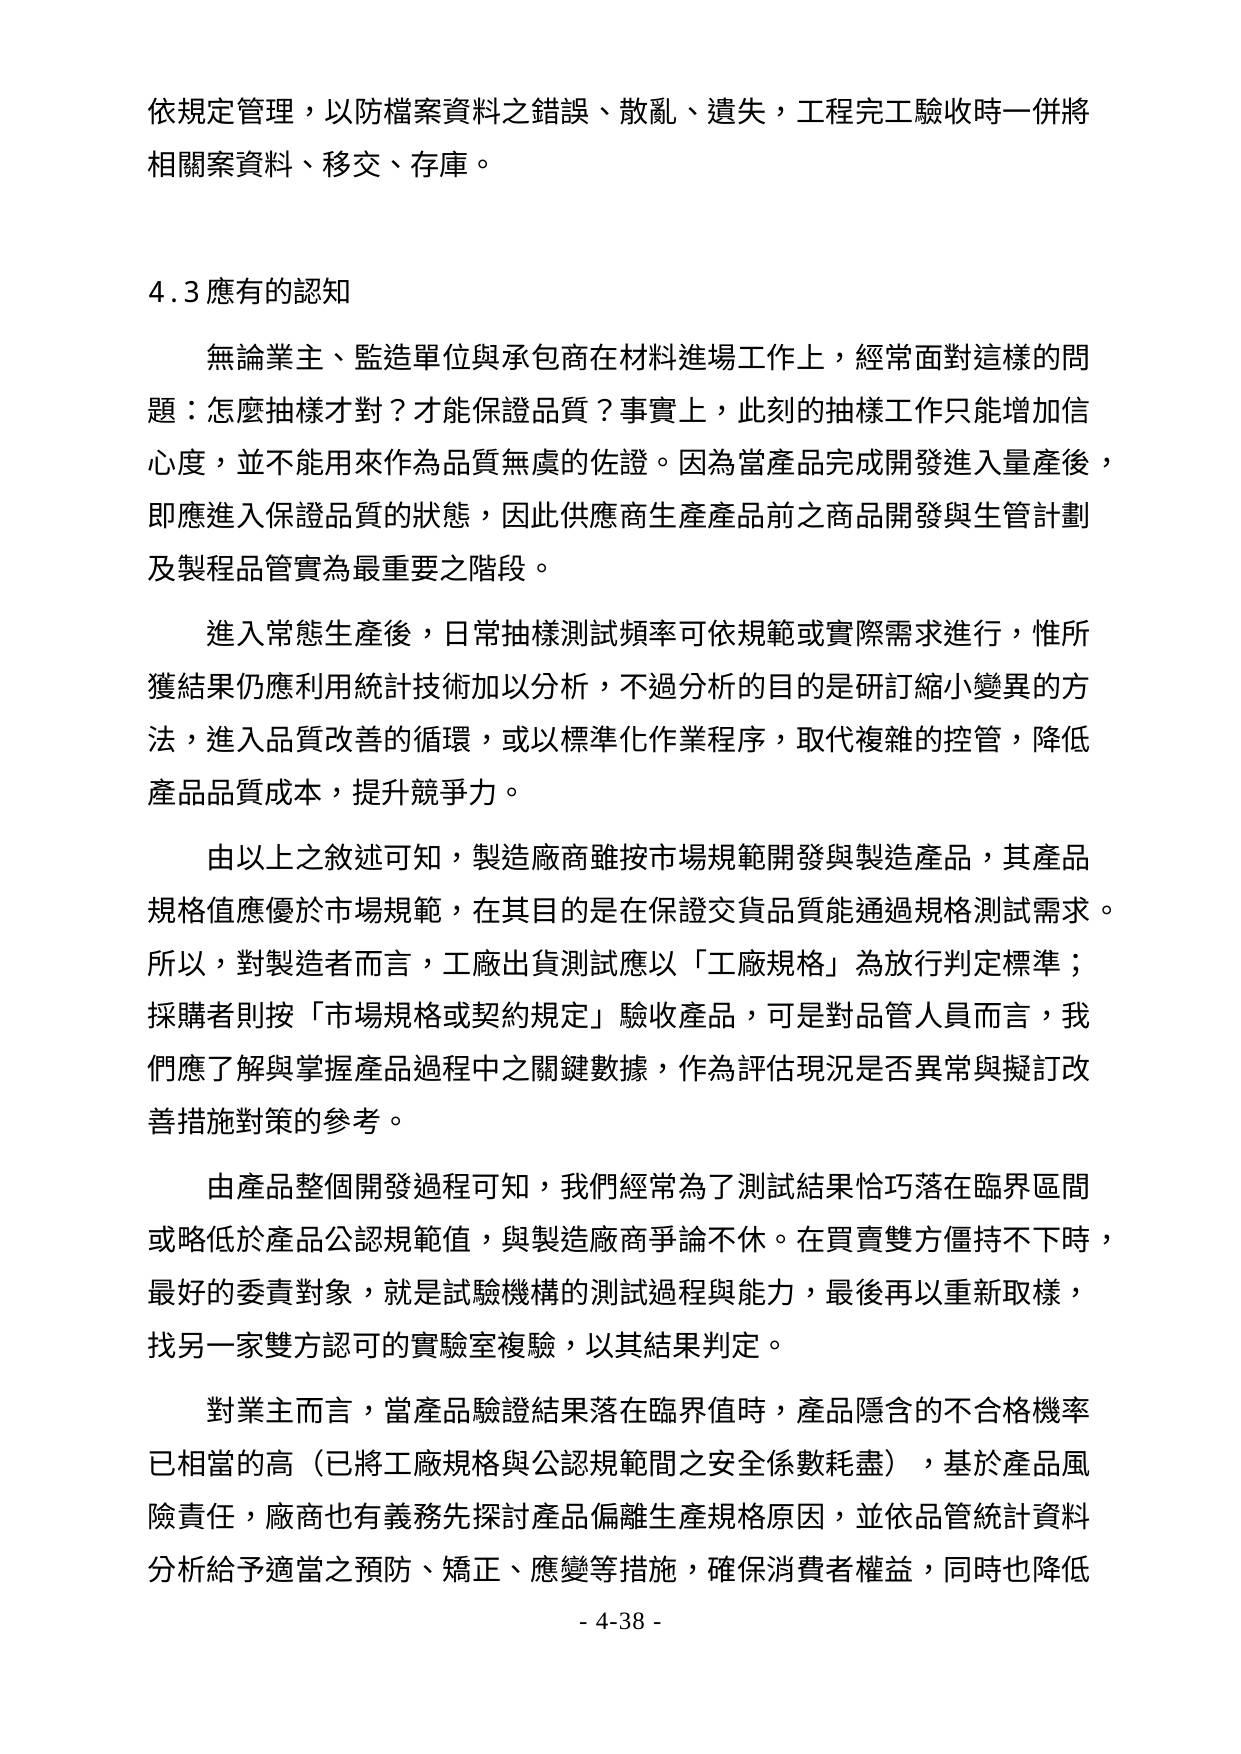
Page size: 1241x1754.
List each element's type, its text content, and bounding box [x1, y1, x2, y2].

text 由產品整個開發過程可知，我們經常為了測試結果恰巧落在臨界區間或略低於產品公認規範值，與製造廠商爭論不休。在買賣雙方僵持不下時，最好的委責對象，就是試驗機構的測試過程與能力，最後再以重新取樣，找另一家雙方認可的實驗室複驗，以其結果判定。 [148, 1164, 1092, 1365]
text 無論業主、監造單位與承包商在材料進場工作上，經常面對這樣的問題：怎麼抽樣才對？才能保證品質？事實上，此刻的抽樣工作只能增加信心度，並不能用來作為品質無虞的佐證。因為當產品完成開發進入量產後，即應進入保證品質的狀態，因此供應商生產產品前之商品開發與生管計劃及製程品管實為最重要之階段。 [148, 334, 1092, 588]
text 4.3應有的認知 [148, 269, 1092, 311]
text 對業主而言，當產品驗證結果落在臨界值時，產品隱含的不合格機率已相當的高（已將工廠規格與公認規範間之安全係數耗盡），基於產品風險責任，廠商也有義務先探討產品偏離生產規格原因，並依品管統計資料分析給予適當之預防、矯正、應變等措施，確保消費者權益，同時也降低 [148, 1388, 1092, 1588]
text 進入常態生產後，日常抽樣測試頻率可依規範或實際需求進行，惟所獲結果仍應利用統計技術加以分析，不過分析的目的是研訂縮小變異的方法，進入品質改善的循環，或以標準化作業程序，取代複雜的控管，降低產品品質成本，提升競爭力。 [148, 611, 1092, 812]
text 文件須分類編號以利建檔及查詢，對資料之更新，借閱均應制定程序，依規定管理，以防檔案資料之錯誤、散亂、遺失，工程完工驗收時一併將相關案資料、移交、存庫。 [148, 89, 1092, 184]
text 由以上之敘述可知，製造廠商雖按市場規範開發與製造產品，其產品規格值應優於市場規範，在其目的是在保證交貨品質能通過規格測試需求。所以，對製造者而言，工廠出貨測試應以「工廠規格」為放行判定標準；採購者則按「市場規格或契約規定」驗收產品，可是對品管人員而言，我們應了解與掌握產品過程中之關鍵數據，作為評估現況是否異常與擬訂改善措施對策的參考。 [148, 834, 1092, 1141]
